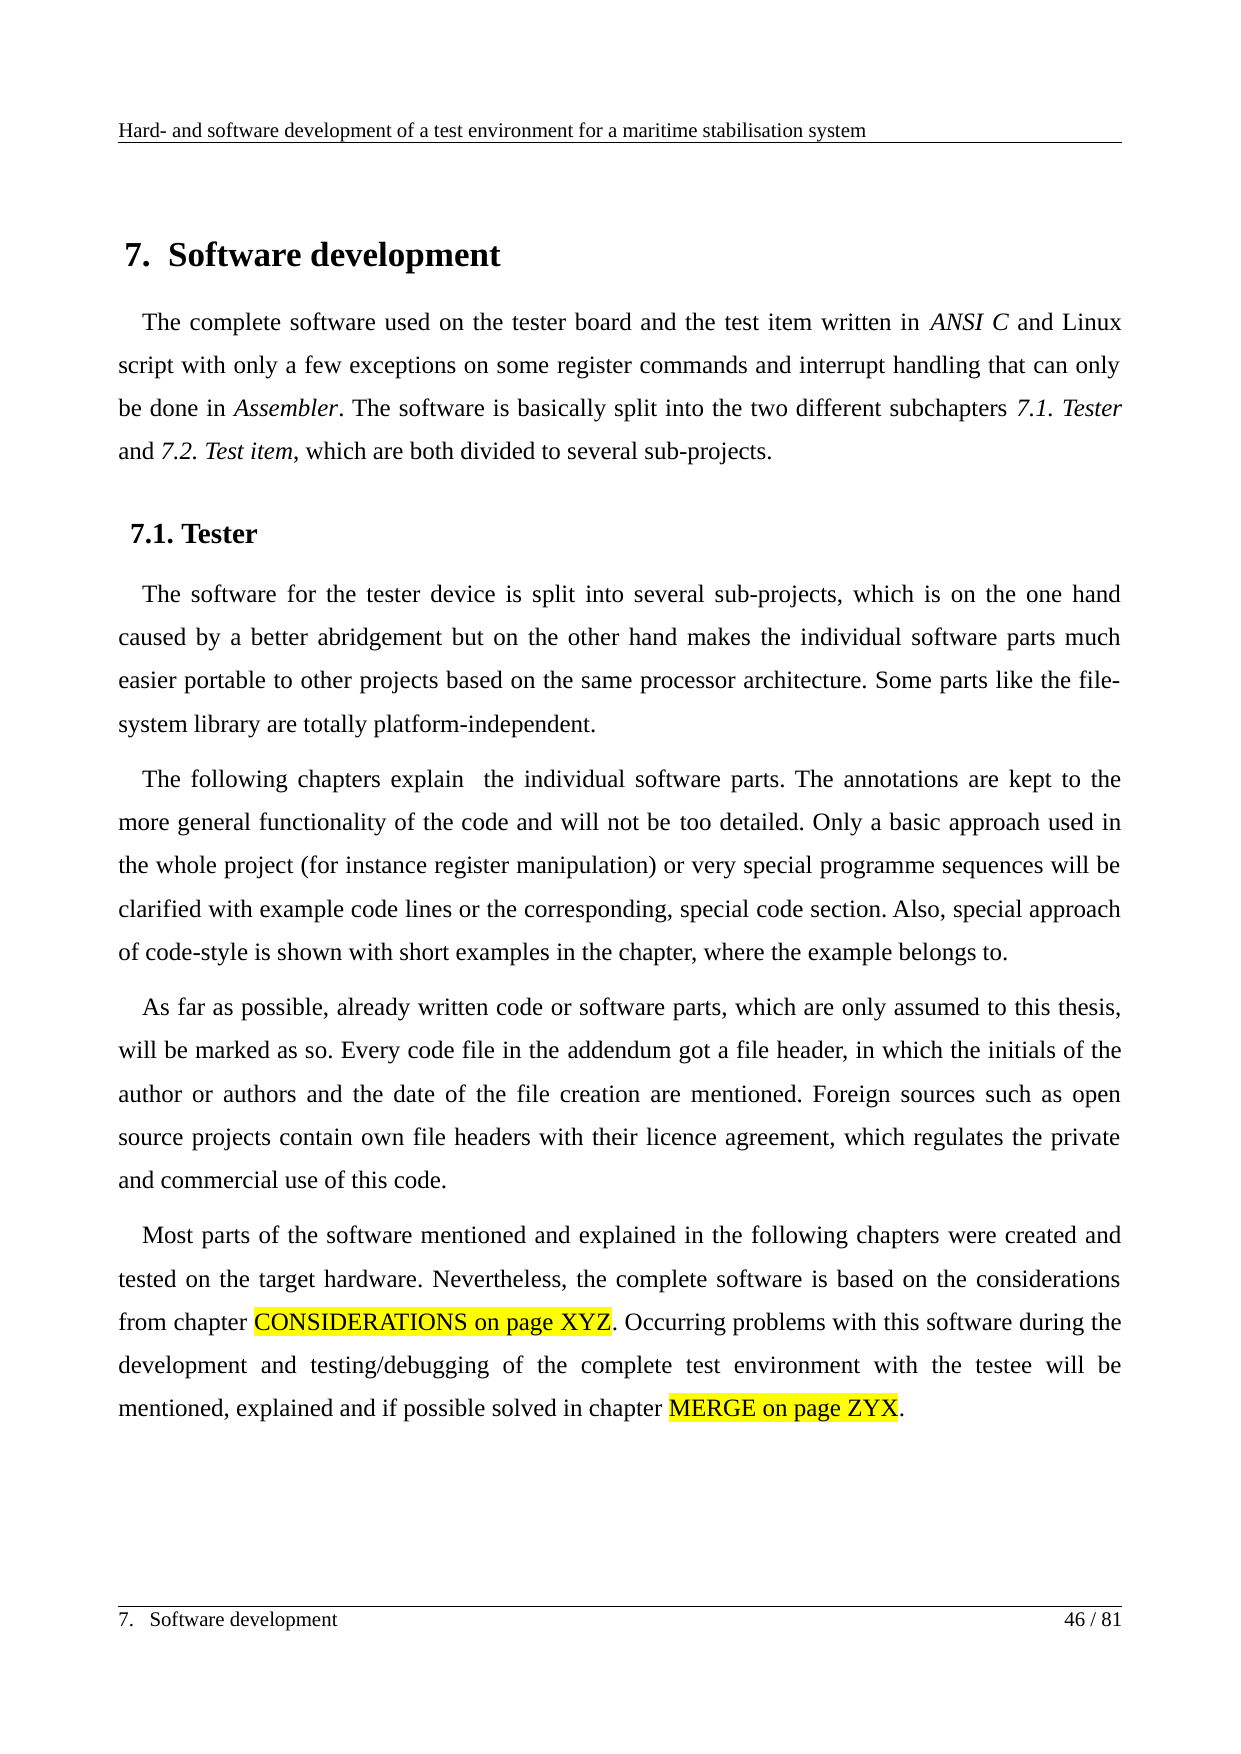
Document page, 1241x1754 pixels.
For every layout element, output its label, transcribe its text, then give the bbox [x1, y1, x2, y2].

text Most parts of the software mentioned and explained in the following chapters were created and tested on the target hardware. Nevertheless, the complete software is based on the considerations from chapter CONSIDERATIONS on page XYZ. Occurring problems with this software during the development and testing/debugging of the complete test environment with the testee will be mentioned, explained and if possible solved in chapter MERGE on page ZYX. [118, 1221, 1122, 1422]
text The following chapters explain the individual software parts. The annotations are kept to the more general functionality of the code and will not be too detailed. Only a basic approach used in the whole project (for instance register manipulation) or very special programme sequences will be clarified with example code lines or the corresponding, special code section. Also, special approach of code-style is shown with short examples in the chapter, where the example belongs to. [118, 764, 1122, 966]
text The software for the tester device is split into several sub-projects, which is on the one hand caused by a better abridgement but on the other hand makes the individual software parts much easier portable to other projects based on the same processor architecture. Some parts like the file-system library are totally platform-independent. [118, 579, 1122, 737]
subtitle Tester [118, 517, 1122, 550]
text The complete software used on the tester board and the test item written in ANSI C and Linux script with only a few exceptions on some register commands and interrupt handling that can only be done in Assembler. The software is basically split into the two different subchapters 7.1. Tester and 7.2. Test item, which are both divided to several sub-projects. [118, 307, 1122, 465]
subtitle Software development [118, 234, 1122, 274]
text As far as possible, already written code or software parts, which are only assumed to this thesis, will be marked as so. Every code file in the addendum got a file header, in which the initials of the author or authors and the date of the file creation are mentioned. Foreign sources such as open source projects contain own file headers with their licence agreement, which regulates the private and commercial use of this code. [118, 992, 1122, 1194]
